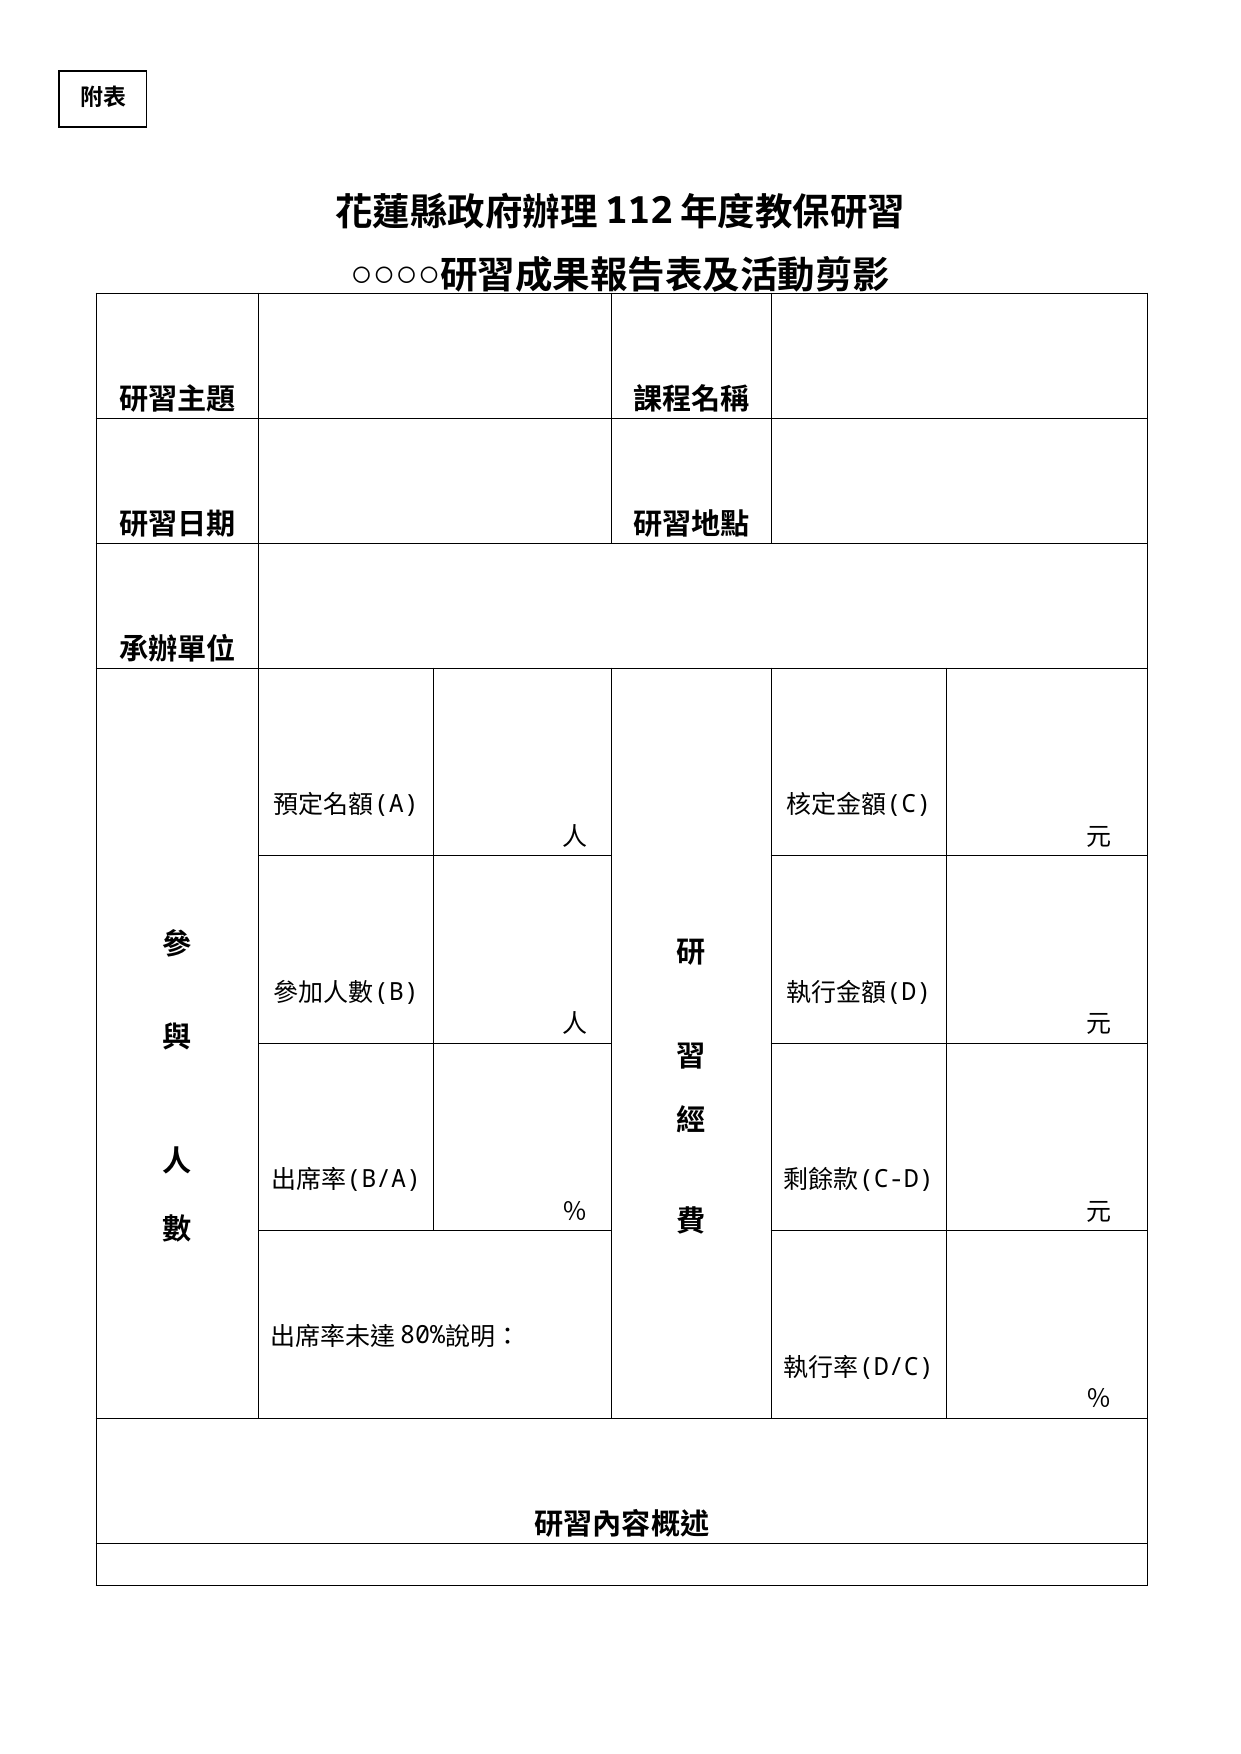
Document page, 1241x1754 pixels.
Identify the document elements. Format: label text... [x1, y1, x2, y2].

table_cell 剩餘款(C-D) [772, 1044, 946, 1230]
table_cell 承辦單位 [97, 544, 258, 667]
table_cell 人 [434, 856, 611, 1042]
table_cell [97, 1544, 1147, 1585]
table_cell [772, 419, 1147, 542]
table_cell 預定名額(A) [259, 669, 433, 855]
table_cell 核定金額(C) [772, 669, 946, 855]
text ○○○○研習成果報告表及活動剪影 [59, 230, 1181, 292]
text 附表3 [75, 79, 131, 118]
table_cell 元 [947, 1044, 1147, 1230]
text 花蓮縣政府辦理112年度教保研習 [59, 167, 1181, 230]
table_cell 元 [947, 856, 1147, 1042]
table_cell ％ [434, 1044, 611, 1230]
table_cell 出席率未達80%說明： [259, 1231, 611, 1417]
table_cell 參加人數(B) [259, 856, 433, 1042]
table_cell 執行率(D/C) [772, 1231, 946, 1417]
table_cell 研習日期 [97, 419, 258, 542]
table_header [259, 294, 611, 417]
table_cell 研 習 經 費 [612, 669, 771, 1417]
table_cell [259, 544, 1147, 667]
table_cell ％ [947, 1231, 1147, 1417]
table_header [772, 294, 1147, 417]
table_cell 參 與 人 數 [97, 669, 258, 1417]
table_cell 執行金額(D) [772, 856, 946, 1042]
table_cell 研習地點 [612, 419, 771, 542]
table_cell 人 [434, 669, 611, 855]
table_cell 元 [947, 669, 1147, 855]
table_cell 出席率(B/A) [259, 1044, 433, 1230]
table_header 研習主題 [97, 294, 258, 417]
table_cell [259, 419, 611, 542]
table_cell 研習內容概述 [97, 1419, 1147, 1542]
table_header 課程名稱 [612, 294, 771, 417]
